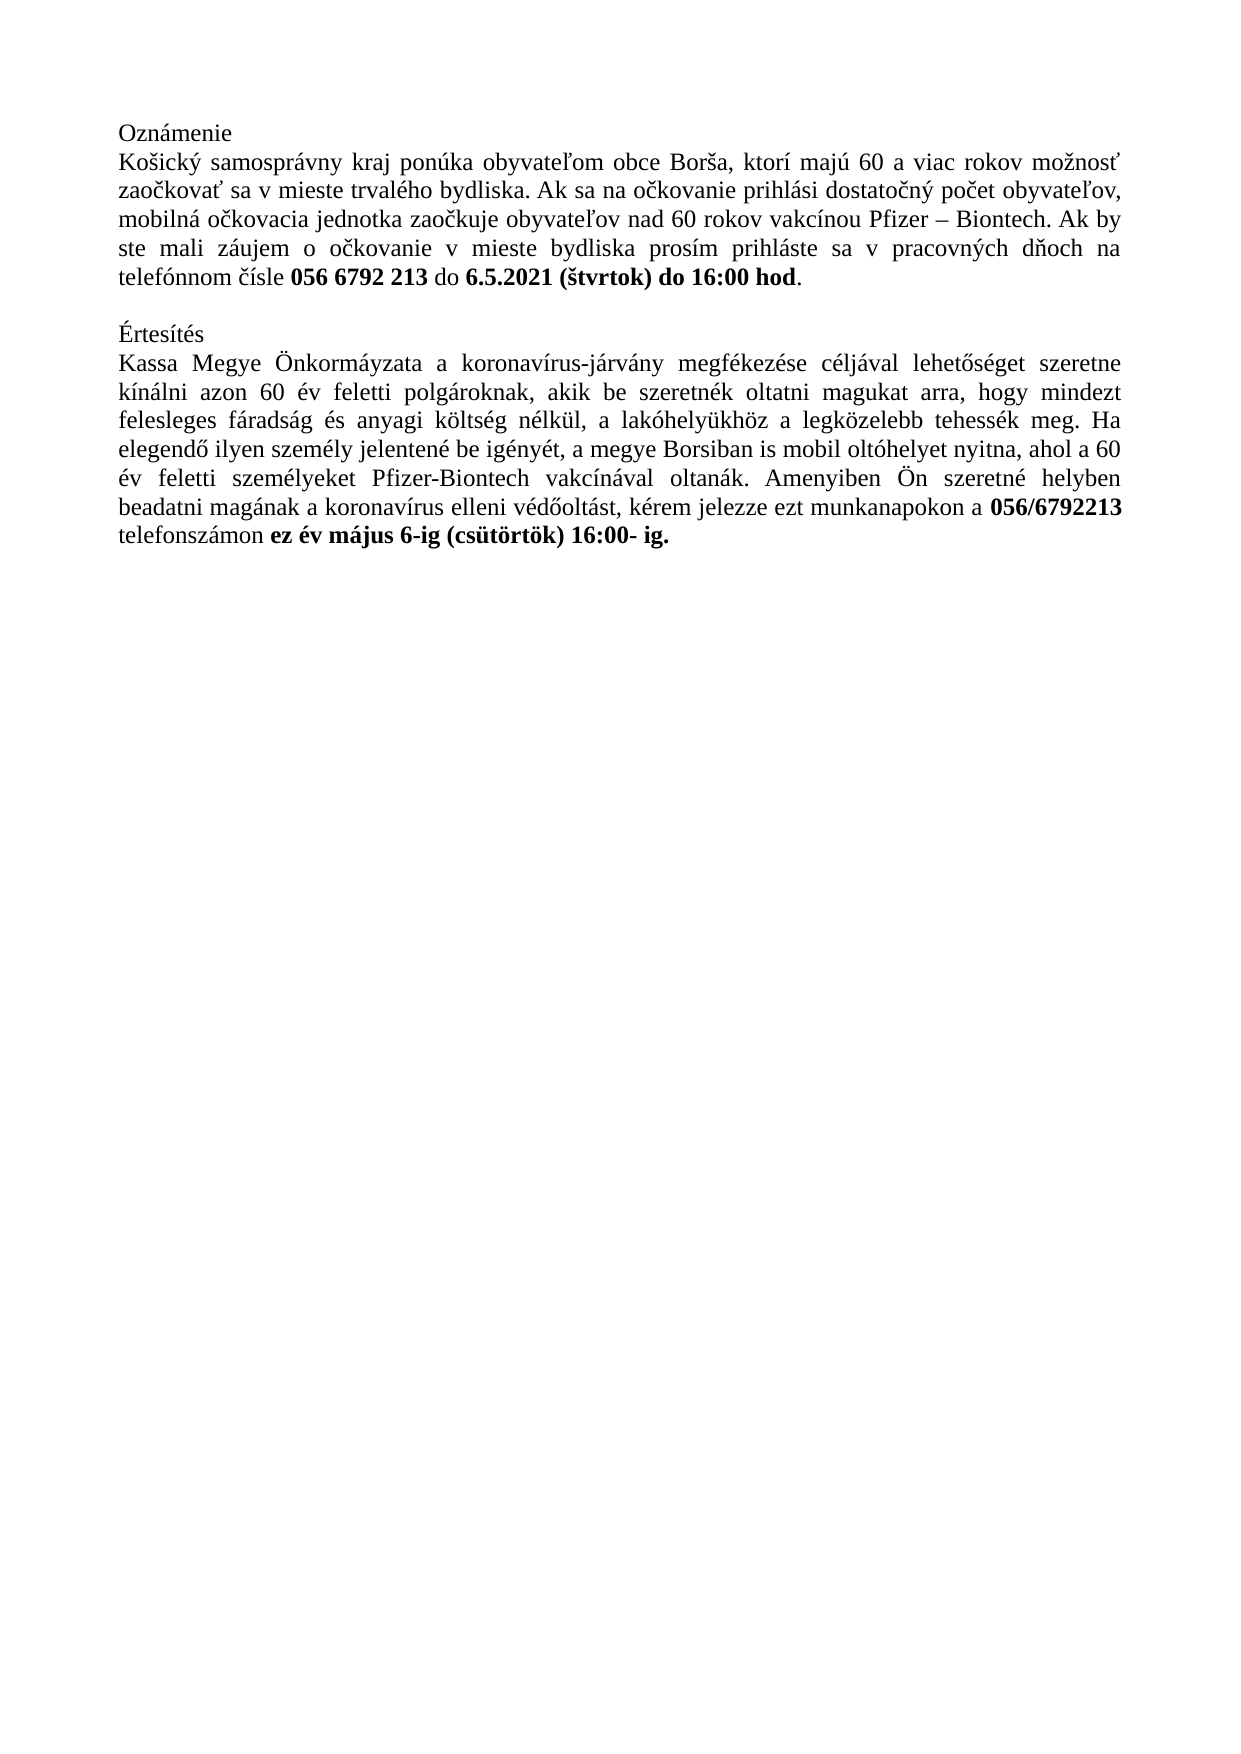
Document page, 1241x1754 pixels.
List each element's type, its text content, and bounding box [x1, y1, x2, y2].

text Košický samosprávny kraj ponúka obyvateľom obce Borša, ktorí majú 60 a viac rokov možnosť zaočkovať sa v mieste trvalého bydliska. Ak sa na očkovanie prihlási dostatočný počet obyvateľov, mobilná očkovacia jednotka zaočkuje obyvateľov nad 60 rokov vakcínou Pfizer – Biontech. Ak by ste mali záujem o očkovanie v mieste bydliska prosím prihláste sa v pracovných dňoch na telefónnom čísle 056 6792 213 do 6.5.2021 (štvrtok) do 16:00 hod. [118, 147, 1122, 291]
text Oznámenie [118, 118, 1122, 147]
text Értesítés [118, 319, 1122, 348]
text Kassa Megye Önkormáyzata a koronavírus-járvány megfékezése céljával lehetőséget szeretne kínálni azon 60 év feletti polgároknak, akik be szeretnék oltatni magukat arra, hogy mindezt felesleges fáradság és anyagi költség nélkül, a lakóhelyükhöz a legközelebb tehessék meg. Ha elegendő ilyen személy jelentené be igényét, a megye Borsiban is mobil oltóhelyet nyitna, ahol a 60 év feletti személyeket Pfizer-Biontech vakcínával oltanák. Amenyiben Ön szeretné helyben beadatni magának a koronavírus elleni védőoltást, kérem jelezze ezt munkanapokon a 056/6792213 telefonszámon ez év május 6-ig (csütörtök) 16:00- ig. [118, 348, 1122, 549]
